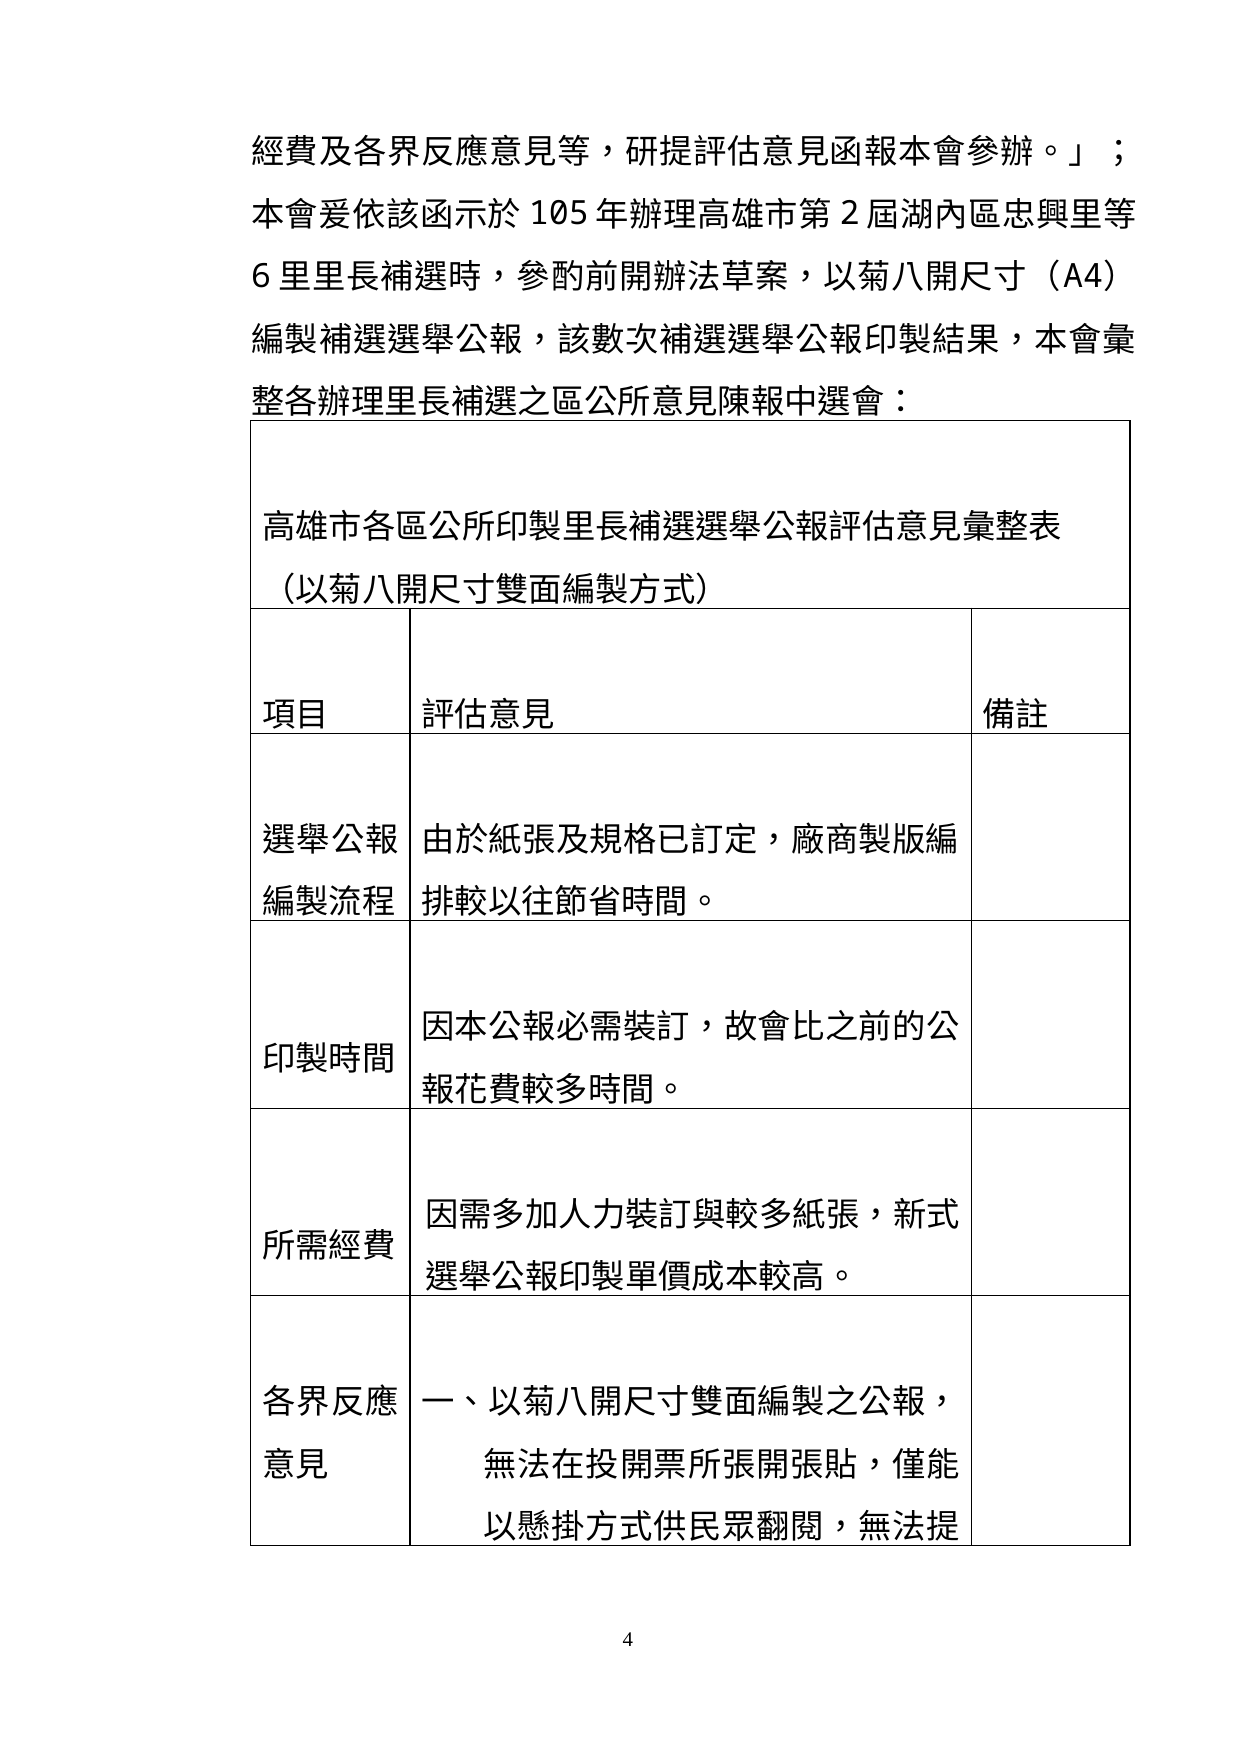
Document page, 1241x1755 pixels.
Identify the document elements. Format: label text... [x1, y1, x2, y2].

table_cell 因需多加人力裝訂與較多紙張，新式選舉公報印製單價成本較高。 [411, 1109, 971, 1295]
table_header 高雄市各區公所印製里長補選選舉公報評估意見彙整表 （以菊八開尺寸雙面編製方式） [251, 421, 1129, 608]
table_cell [972, 921, 1129, 1108]
table_cell 各界反應意見 [251, 1296, 409, 1545]
table_cell 評估意見 [411, 609, 971, 733]
table_cell [972, 1296, 1129, 1545]
table_cell 項目 [251, 609, 409, 733]
text 經費及各界反應意見等，研提評估意見函報本會參辦。」；本會爰依該函示於105年辦理高雄市第2屆湖內區忠興里等6里里長補選時，參酌前開辦法草案，以菊八開尺寸（A4）編製補選選舉公報，該數次補選選舉公報印製結果，本會彙整各辦理里長補選之區公所意見陳報中選會： [118, 108, 1137, 420]
table_cell [972, 1109, 1129, 1295]
table_cell [972, 734, 1129, 920]
table_cell 由於紙張及規格已訂定，廠商製版編排較以往節省時間。 [411, 734, 971, 920]
table_cell 一、以菊八開尺寸雙面編製之公報，無法在投開票所張開張貼，僅能以懸掛方式供民眾翻閱，無法提 [411, 1296, 971, 1545]
table_cell 選舉公報編製流程 [251, 734, 409, 920]
table_cell 備註 [972, 609, 1129, 733]
table_cell 印製時間 [251, 921, 409, 1108]
table_cell 因本公報必需裝訂，故會比之前的公報花費較多時間。 [411, 921, 971, 1108]
table_cell 所需經費 [251, 1109, 409, 1295]
